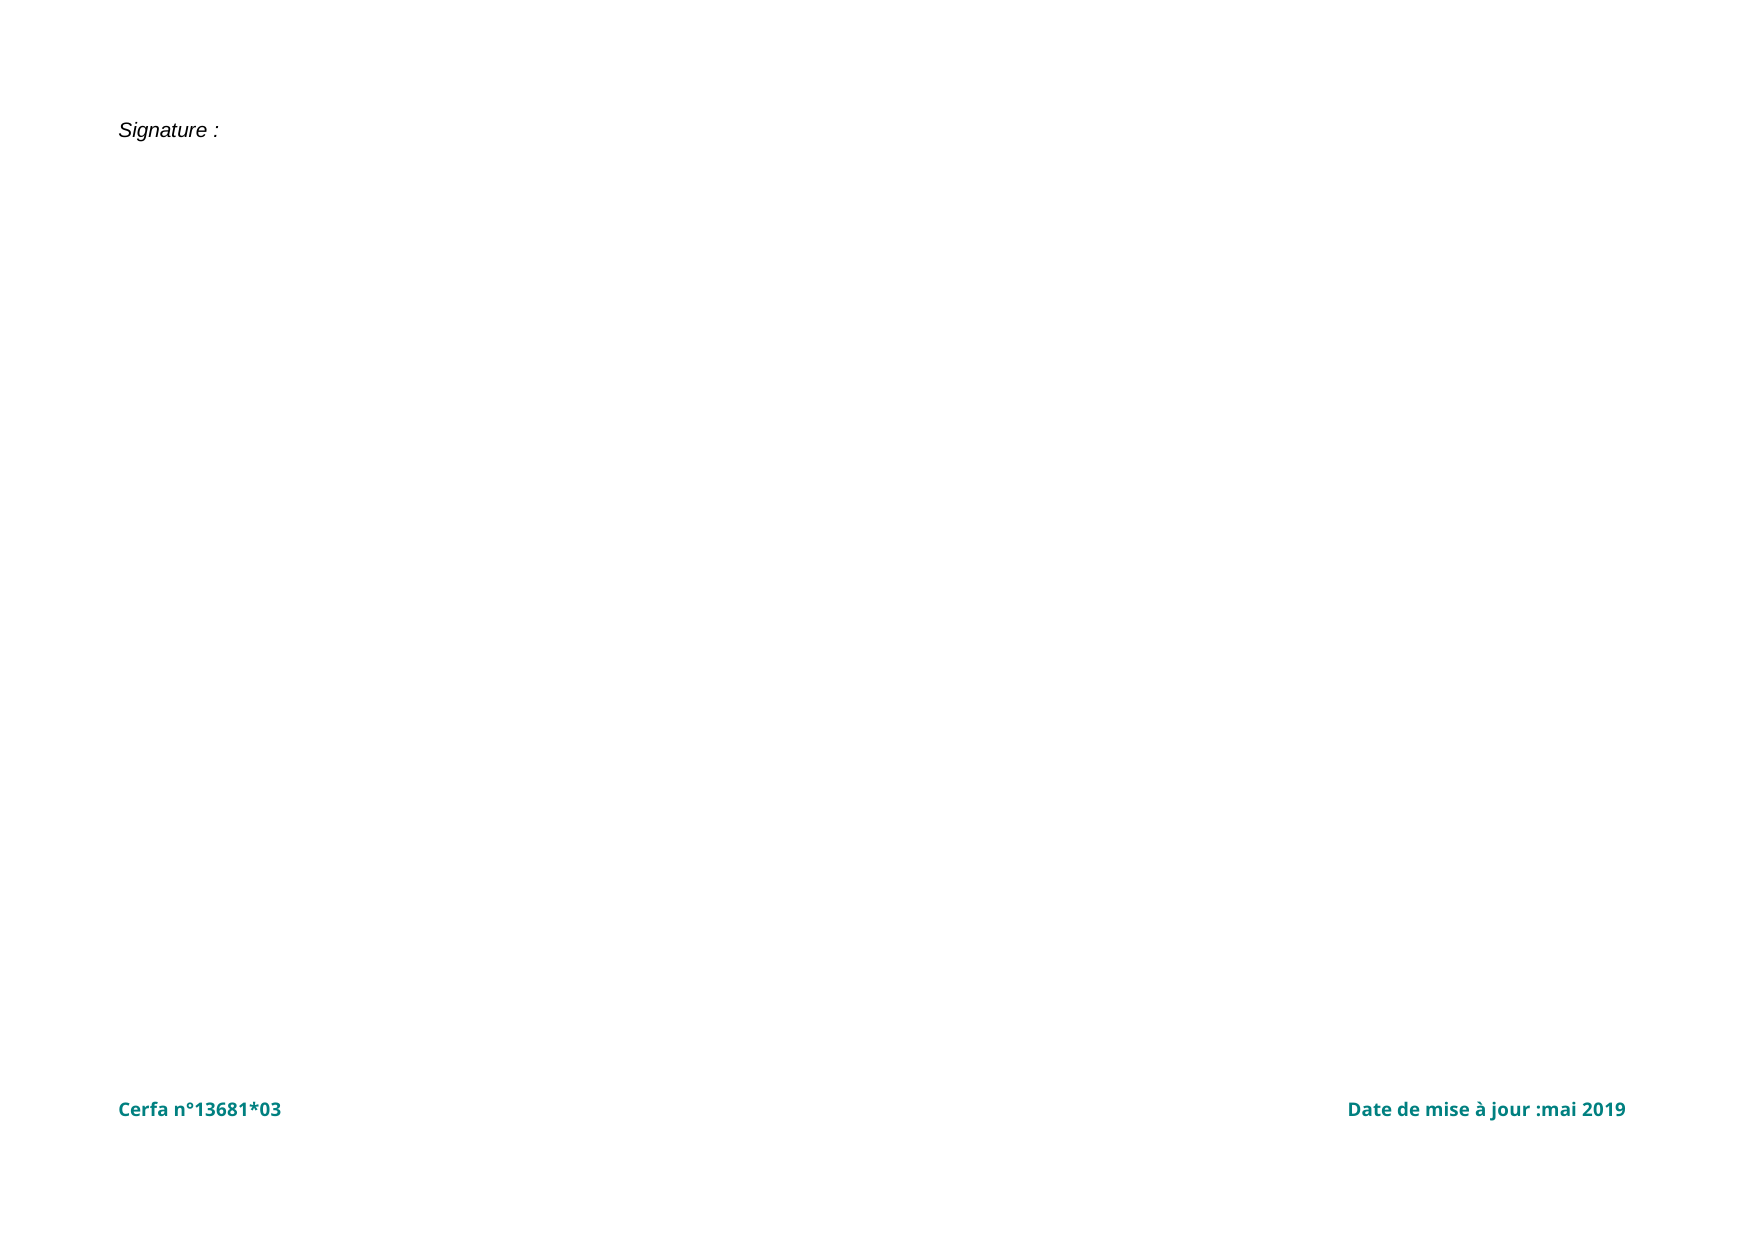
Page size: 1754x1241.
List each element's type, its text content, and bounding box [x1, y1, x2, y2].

text Signature : [118, 118, 1626, 142]
